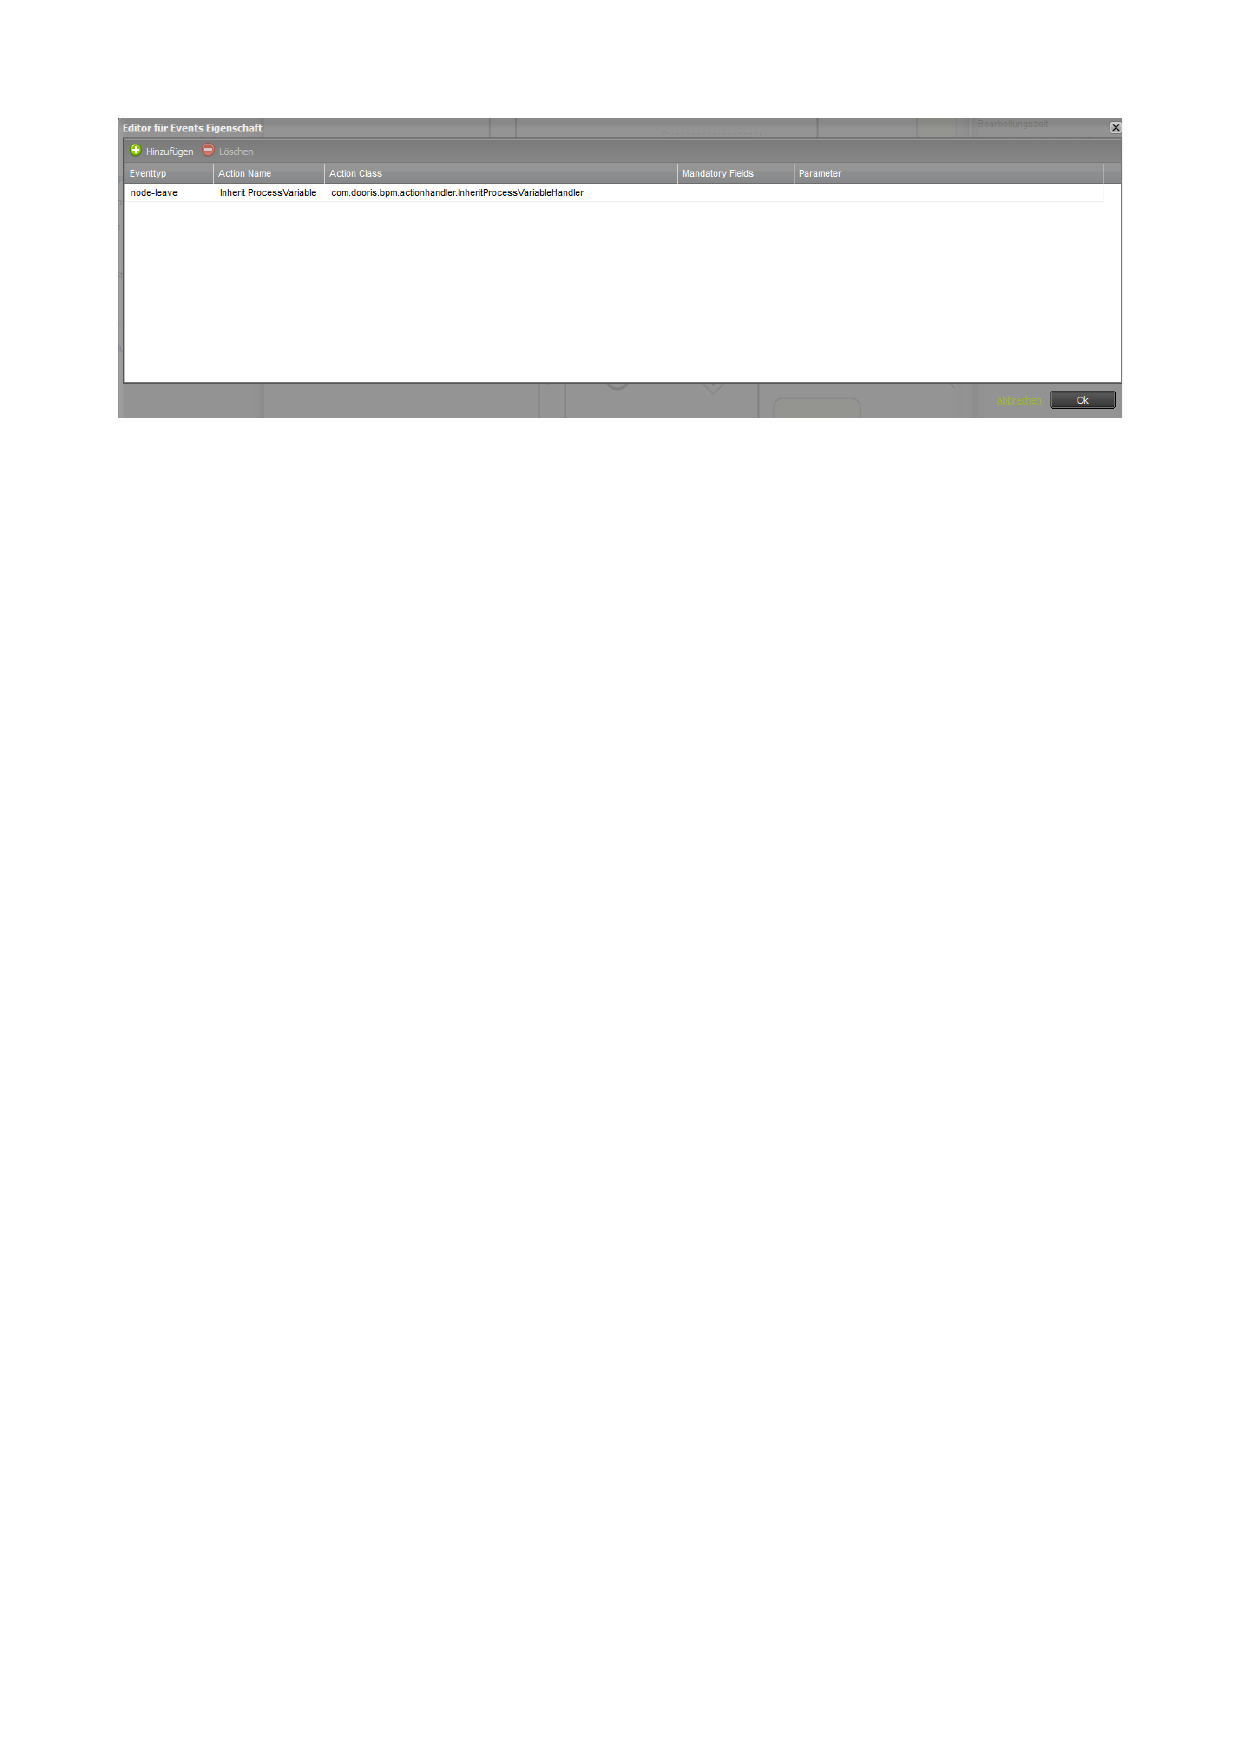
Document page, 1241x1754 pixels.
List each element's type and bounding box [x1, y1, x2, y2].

picture [118, 118, 1123, 418]
